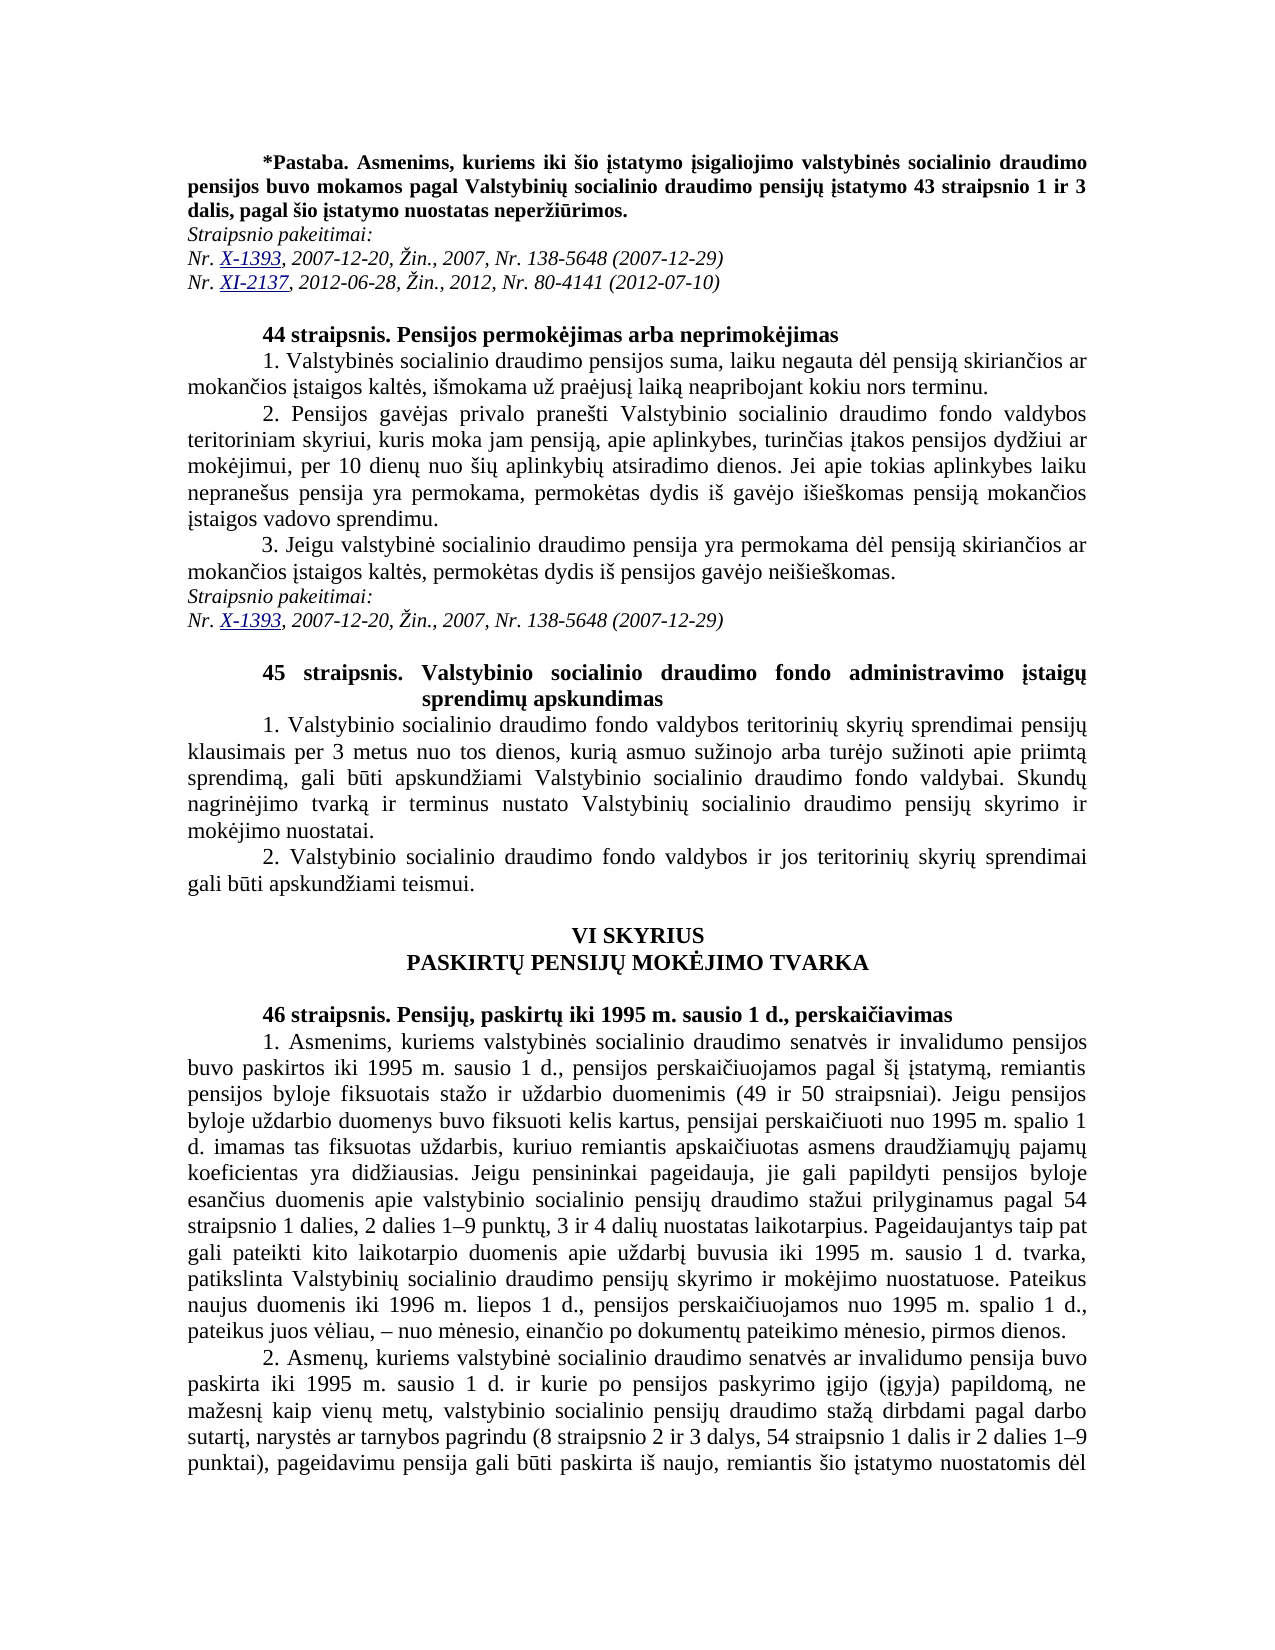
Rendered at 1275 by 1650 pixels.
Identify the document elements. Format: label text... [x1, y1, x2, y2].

text 46 straipsnis. Pensijų, paskirtų iki 1995 m. sausio 1 d., perskaičiavimas [187, 1001, 1088, 1028]
text Nr. X-1393, 2007-12-20, Žin., 2007, Nr. 138-5648 (2007-12-29) [187, 608, 1088, 632]
text 44 straipsnis. Pensijos permokėjimas arba neprimokėjimas [187, 321, 1088, 347]
text 1. Valstybinio socialinio draudimo fondo valdybos teritorinių skyrių sprendimai pensijų klausimais per 3 metus nuo tos dienos, kurią asmuo sužinojo arba turėjo sužinoti apie priimtą sprendimą, gali būti apskundžiami Valstybinio socialinio draudimo fondo valdybai. Skundų nagrinėjimo tvarką ir terminus nustato Valstybinių socialinio draudimo pensijų skyrimo ir mokėjimo nuostatai. [187, 711, 1088, 843]
text 2. Pensijos gavėjas privalo pranešti Valstybinio socialinio draudimo fondo valdybos teritoriniam skyriui, kuris moka jam pensiją, apie aplinkybes, turinčias įtakos pensijos dydžiui ar mokėjimui, per 10 dienų nuo šių aplinkybių atsiradimo dienos. Jei apie tokias aplinkybes laiku nepranešus pensija yra permokama, permokėtas dydis iš gavėjo išieškomas pensiją mokančios įstaigos vadovo sprendimu. [187, 400, 1088, 532]
text *Pastaba. Asmenims, kuriems iki šio įstatymo įsigaliojimo valstybinės socialinio draudimo pensijos buvo mokamos pagal Valstybinių socialinio draudimo pensijų įstatymo 43 straipsnio 1 ir 3 dalis, pagal šio įstatymo nuostatas neperžiūrimos. [187, 150, 1088, 222]
text 45 straipsnis. Valstybinio socialinio draudimo fondo administravimo įstaigų sprendimų apskundimas [262, 659, 1088, 711]
subtitle VI SKYRIUS [187, 922, 1088, 949]
text Nr. XI-2137, 2012-06-28, Žin., 2012, Nr. 80-4141 (2012-07-10) [187, 270, 1088, 294]
text Nr. X-1393, 2007-12-20, Žin., 2007, Nr. 138-5648 (2007-12-29) [187, 246, 1088, 270]
text 3. Jeigu valstybinė socialinio draudimo pensija yra permokama dėl pensiją skiriančios ar mokančios įstaigos kaltės, permokėtas dydis iš pensijos gavėjo neišieškomas. [187, 532, 1087, 584]
text 2. Valstybinio socialinio draudimo fondo valdybos ir jos teritorinių skyrių sprendimai gali būti apskundžiami teismui. [187, 843, 1088, 896]
text Straipsnio pakeitimai: [187, 584, 1088, 608]
text 1. Valstybinės socialinio draudimo pensijos suma, laiku negauta dėl pensiją skiriančios ar mokančios įstaigos kaltės, išmokama už praėjusį laiką neapribojant kokiu nors terminu. [187, 347, 1088, 400]
text 2. Asmenų, kuriems valstybinė socialinio draudimo senatvės ar invalidumo pensija buvo paskirta iki 1995 m. sausio 1 d. ir kurie po pensijos paskyrimo įgijo (įgyja) papildomą, ne mažesnį kaip vienų metų, valstybinio socialinio pensijų draudimo stažą dirbdami pagal darbo sutartį, narystės ar tarnybos pagrindu (8 straipsnio 2 ir 3 dalys, 54 straipsnio 1 dalis ir 2 dalies 1–9 punktai), pageidavimu pensija gali būti paskirta iš naujo, remiantis šio įstatymo nuostatomis dėl [187, 1344, 1088, 1476]
text 1. Asmenims, kuriems valstybinės socialinio draudimo senatvės ir invalidumo pensijos buvo paskirtos iki 1995 m. sausio 1 d., pensijos perskaičiuojamos pagal šį įstatymą, remiantis pensijos byloje fiksuotais stažo ir uždarbio duomenimis (49 ir 50 straipsniai). Jeigu pensijos byloje uždarbio duomenys buvo fiksuoti kelis kartus, pensijai perskaičiuoti nuo 1995 m. spalio 1 d. imamas tas fiksuotas uždarbis, kuriuo remiantis apskaičiuotas asmens draudžiamųjų pajamų koeficientas yra didžiausias. Jeigu pensininkai pageidauja, jie gali papildyti pensijos byloje esančius duomenis apie valstybinio socialinio pensijų draudimo stažui prilyginamus pagal 54 straipsnio 1 dalies, 2 dalies 1–9 punktų, 3 ir 4 dalių nuostatas laikotarpius. Pageidaujantys taip pat gali pateikti kito laikotarpio duomenis apie uždarbį buvusia iki 1995 m. sausio 1 d. tvarka, patikslinta Valstybinių socialinio draudimo pensijų skyrimo ir mokėjimo nuostatuose. Pateikus naujus duomenis iki 1996 m. liepos 1 d., pensijos perskaičiuojamos nuo 1995 m. spalio 1 d., pateikus juos vėliau, – nuo mėnesio, einančio po dokumentų pateikimo mėnesio, pirmos dienos. [187, 1028, 1088, 1344]
text Straipsnio pakeitimai: [187, 222, 1088, 246]
subtitle PASKIRTŲ PENSIJŲ MOKĖJIMO TVARKA [187, 949, 1088, 975]
